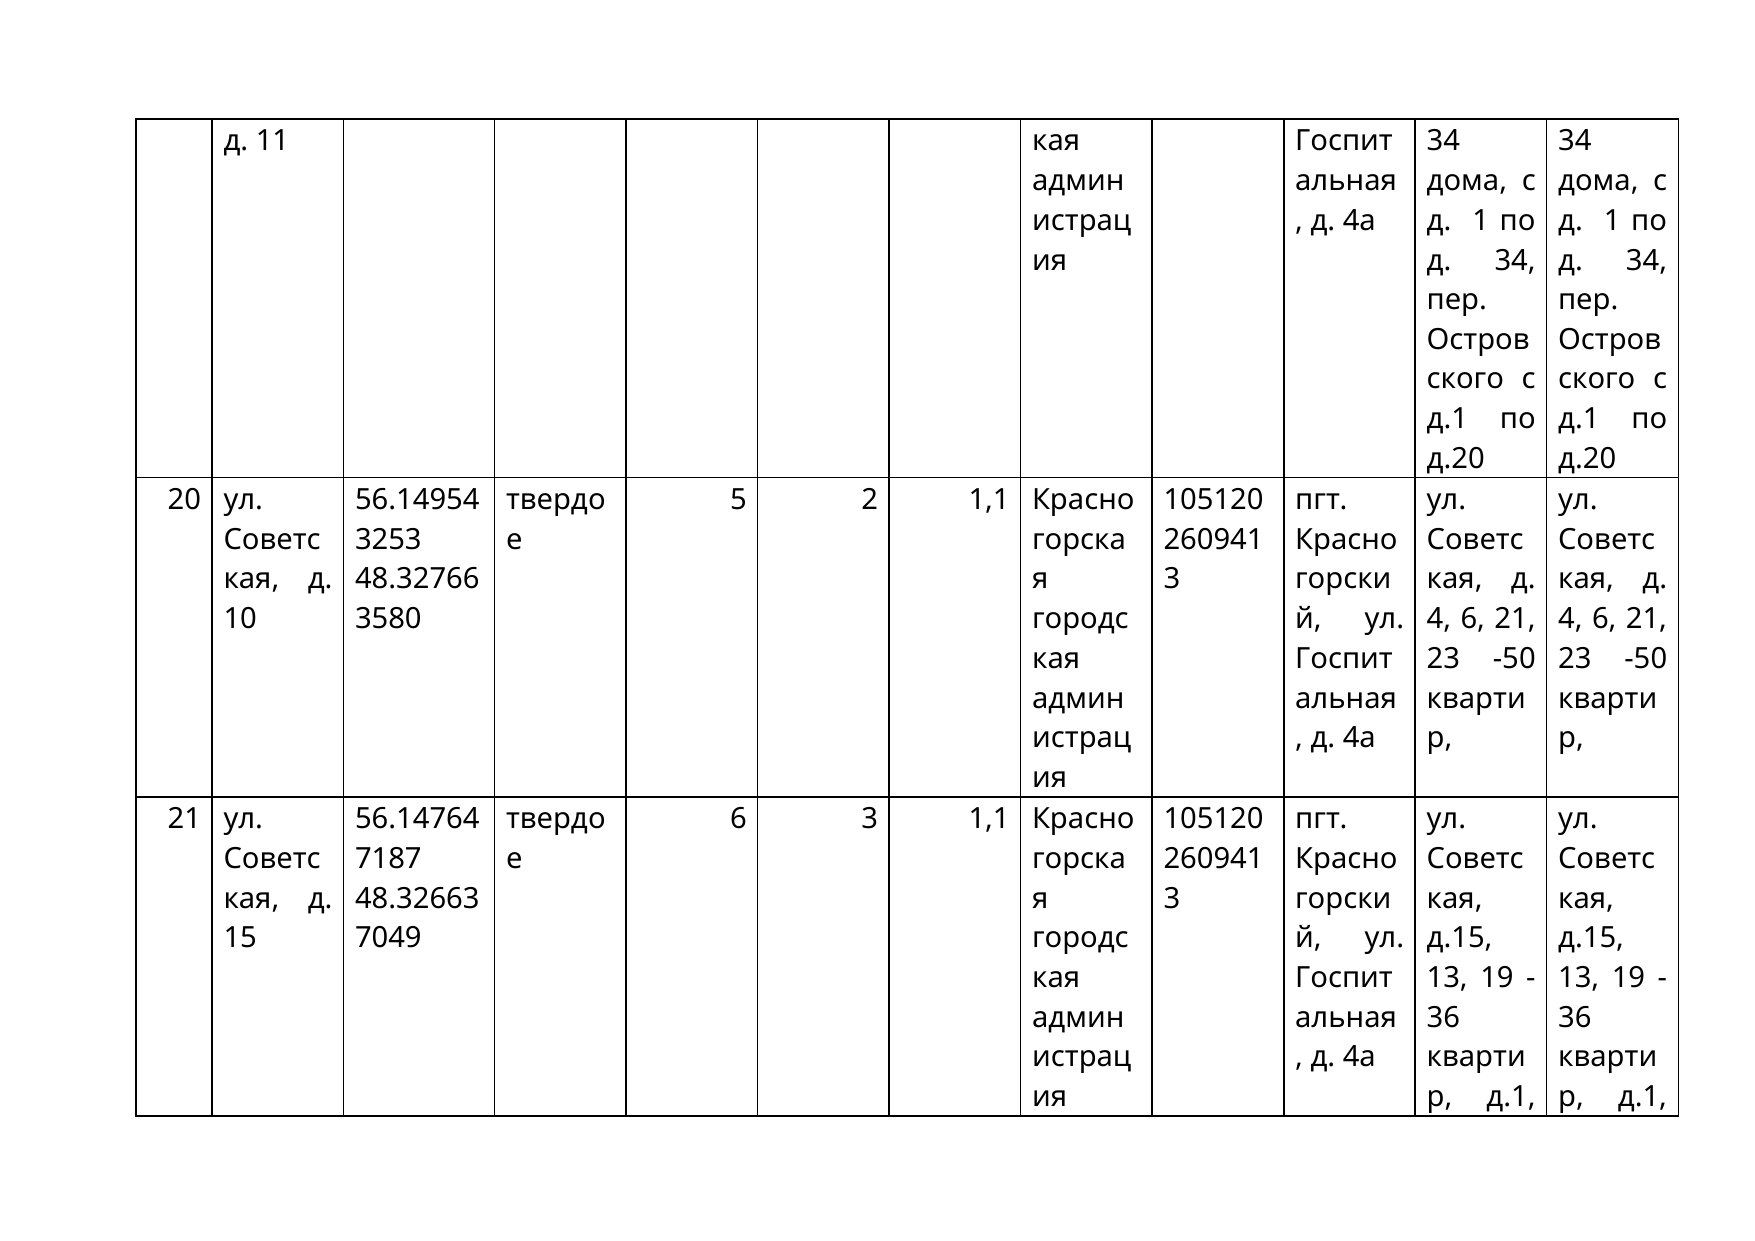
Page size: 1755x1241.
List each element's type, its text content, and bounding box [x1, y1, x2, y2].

table_cell 2 [758, 478, 888, 796]
table_cell ул. Советская, д. 15 [213, 798, 343, 1115]
table_cell [344, 120, 494, 477]
table_cell 56.149543253 48.327663580 [344, 478, 494, 796]
table_cell ул. Советская, д.15, 13, 19 - 36 квартир, д.1, [1547, 798, 1678, 1115]
table_cell 6 [627, 798, 757, 1115]
table_cell 20 [137, 478, 211, 796]
table_cell ул. Советская, д.15, 13, 19 - 36 квартир, д.1, [1416, 798, 1546, 1115]
table_cell твердое [495, 798, 625, 1115]
table_cell - 34 дома, с д. 1 по д. 34, пер. Островского с д.1 по д.20 [1547, 120, 1678, 477]
table_cell [495, 120, 625, 477]
table_cell 56.147647187 48.326637049 [344, 798, 494, 1115]
table_cell пгт. Красногорский, ул. Госпитальная, д. 4а [1285, 798, 1414, 1115]
table_cell [890, 120, 1020, 477]
table_cell Красногорская городская администрация [1021, 478, 1151, 796]
table_cell 1,1 [890, 798, 1020, 1115]
table_cell 1,1 [890, 478, 1020, 796]
table_cell д. 11 [213, 120, 343, 477]
table_cell кая администрация [1021, 120, 1151, 477]
table_cell Госпитальная, д. 4а [1285, 120, 1414, 477]
table_cell ул. Советская, д. 4, 6, 21, 23 -50 квартир, [1416, 478, 1546, 796]
table_cell 5 [627, 478, 757, 796]
table_cell Красногорская городская администрация [1021, 798, 1151, 1115]
table_cell [627, 120, 757, 477]
table_cell [1153, 120, 1283, 477]
table_cell ул. Советская, д. 4, 6, 21, 23 -50 квартир, [1547, 478, 1678, 796]
table_cell твердое [495, 478, 625, 796]
table_cell [758, 120, 888, 477]
table_cell 1051202609413 [1153, 798, 1283, 1115]
table_cell ул. Советская, д. 10 [213, 478, 343, 796]
table_cell 21 [137, 798, 211, 1115]
table_cell 1051202609413 [1153, 478, 1283, 796]
table_cell 3 [758, 798, 888, 1115]
table_cell [137, 120, 211, 477]
table_cell - 34 дома, с д. 1 по д. 34, пер. Островского с д.1 по д.20 [1416, 120, 1546, 477]
table_cell пгт. Красногорский, ул. Госпитальная, д. 4а [1285, 478, 1414, 796]
